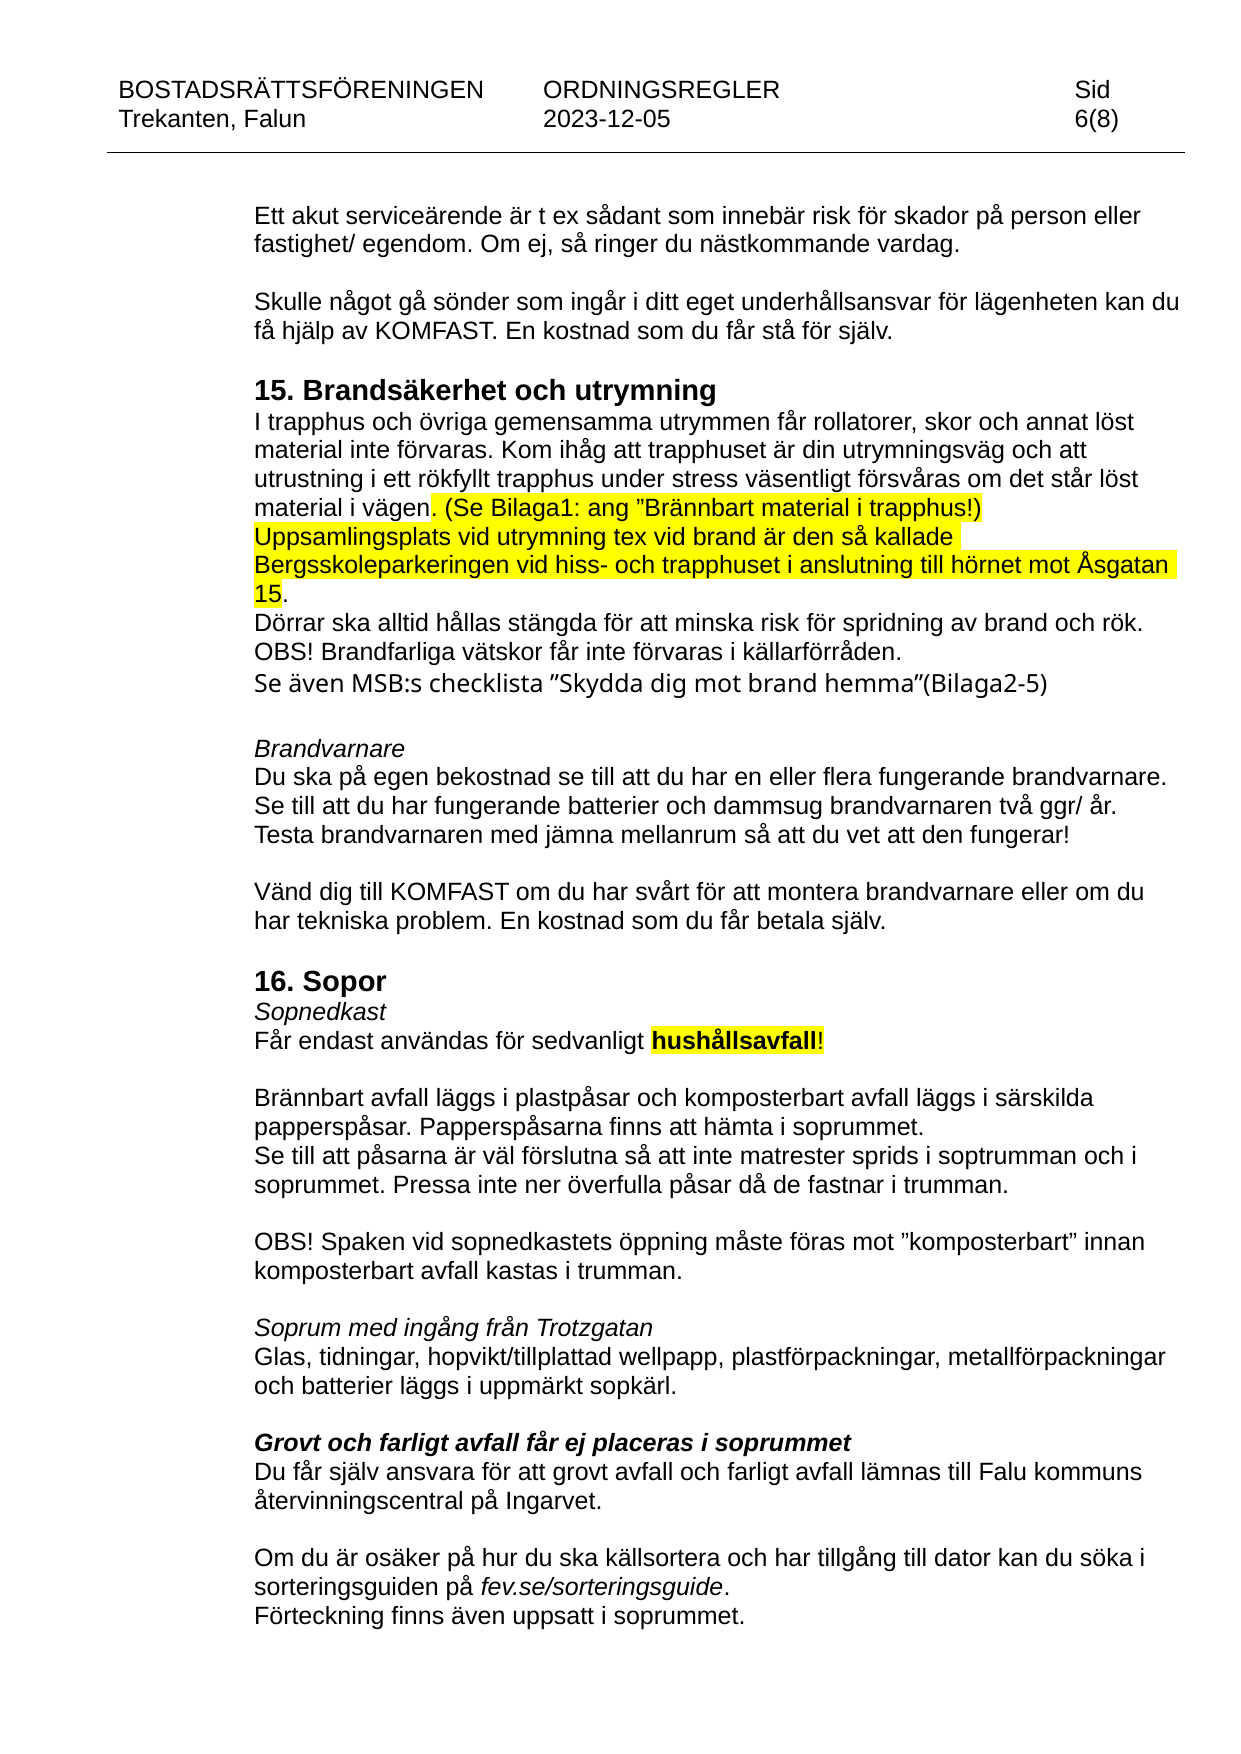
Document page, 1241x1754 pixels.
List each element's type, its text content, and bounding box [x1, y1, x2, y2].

text 15. Brandsäkerhet och utrymning [254, 373, 1181, 407]
subtitle Se även MSB:s checklista ”Skydda dig mot brand hemma”(Bilaga2-5) [254, 665, 1181, 699]
text 16. Sopor [254, 963, 1181, 997]
text I trapphus och övriga gemensamma utrymmen får rollatorer, skor och annat löst material inte förvaras. Kom ihåg att trapphuset är din utrymningsväg och att utrustning i ett rökfyllt trapphus under stress väsentligt försvåras om det står löst material i vägen. (Se Bilaga1: ang ”Brännbart material i trapphus!) [254, 407, 1181, 522]
text OBS! Spaken vid sopnedkastets öppning måste föras mot ”komposterbart” innan komposterbart avfall kastas i trumman. [254, 1227, 1181, 1284]
text Testa brandvarnaren med jämna mellanrum så att du vet att den fungerar! [254, 820, 1181, 848]
text Ett akut serviceärende är t ex sådant som innebär risk för skador på person eller fastighet/ egendom. Om ej, så ringer du nästkommande vardag. [254, 201, 1181, 258]
text Brännbart avfall läggs i plastpåsar och komposterbart avfall läggs i särskilda papperspåsar. Papperspåsarna finns att hämta i soprummet. [254, 1083, 1181, 1141]
text Du får själv ansvara för att grovt avfall och farligt avfall lämnas till Falu kommuns återvinningscentral på Ingarvet. [254, 1457, 1181, 1514]
text Se till att du har fungerande batterier och dammsug brandvarnaren två ggr/ år. [254, 791, 1181, 820]
text Skulle något gå sönder som ingår i ditt eget underhållsansvar för lägenheten kan du få hjälp av KOMFAST. En kostnad som du får stå för själv. [254, 287, 1181, 344]
text Se till att påsarna är väl förslutna så att inte matrester sprids i soptrumman och i soprummet. Pressa inte ner överfulla påsar då de fastnar i trumman. [254, 1141, 1181, 1198]
text Grovt och farligt avfall får ej placeras i soprummet [254, 1428, 1181, 1457]
text Uppsamlingsplats vid utrymning tex vid brand är den så kallade Bergsskoleparkeringen vid hiss- och trapphuset i anslutning till hörnet mot Åsgatan 15. [254, 522, 1181, 608]
text Sopnedkast [254, 997, 1181, 1026]
text Om du är osäker på hur du ska källsortera och har tillgång till dator kan du söka i sorteringsguiden på fev.se/sorteringsguide. Förteckning finns även uppsatt i soprummet. [254, 1543, 1181, 1629]
text Får endast användas för sedvanligt hushållsavfall! [254, 1026, 1181, 1054]
text Du ska på egen bekostnad se till att du har en eller flera fungerande brandvarnare. [254, 762, 1181, 791]
text OBS! Brandfarliga vätskor får inte förvaras i källarförråden. [254, 637, 1181, 665]
text Glas, tidningar, hopvikt/tillplattad wellpapp, plastförpackningar, metallförpackningar och batterier läggs i uppmärkt sopkärl. [254, 1342, 1181, 1399]
text Vänd dig till KOMFAST om du har svårt för att montera brandvarnare eller om du har tekniska problem. En kostnad som du får betala själv. [254, 877, 1181, 935]
text Dörrar ska alltid hållas stängda för att minska risk för spridning av brand och rök. [254, 608, 1181, 637]
text Brandvarnare [118, 733, 1181, 762]
text Soprum med ingång från Trotzgatan [254, 1313, 1181, 1342]
